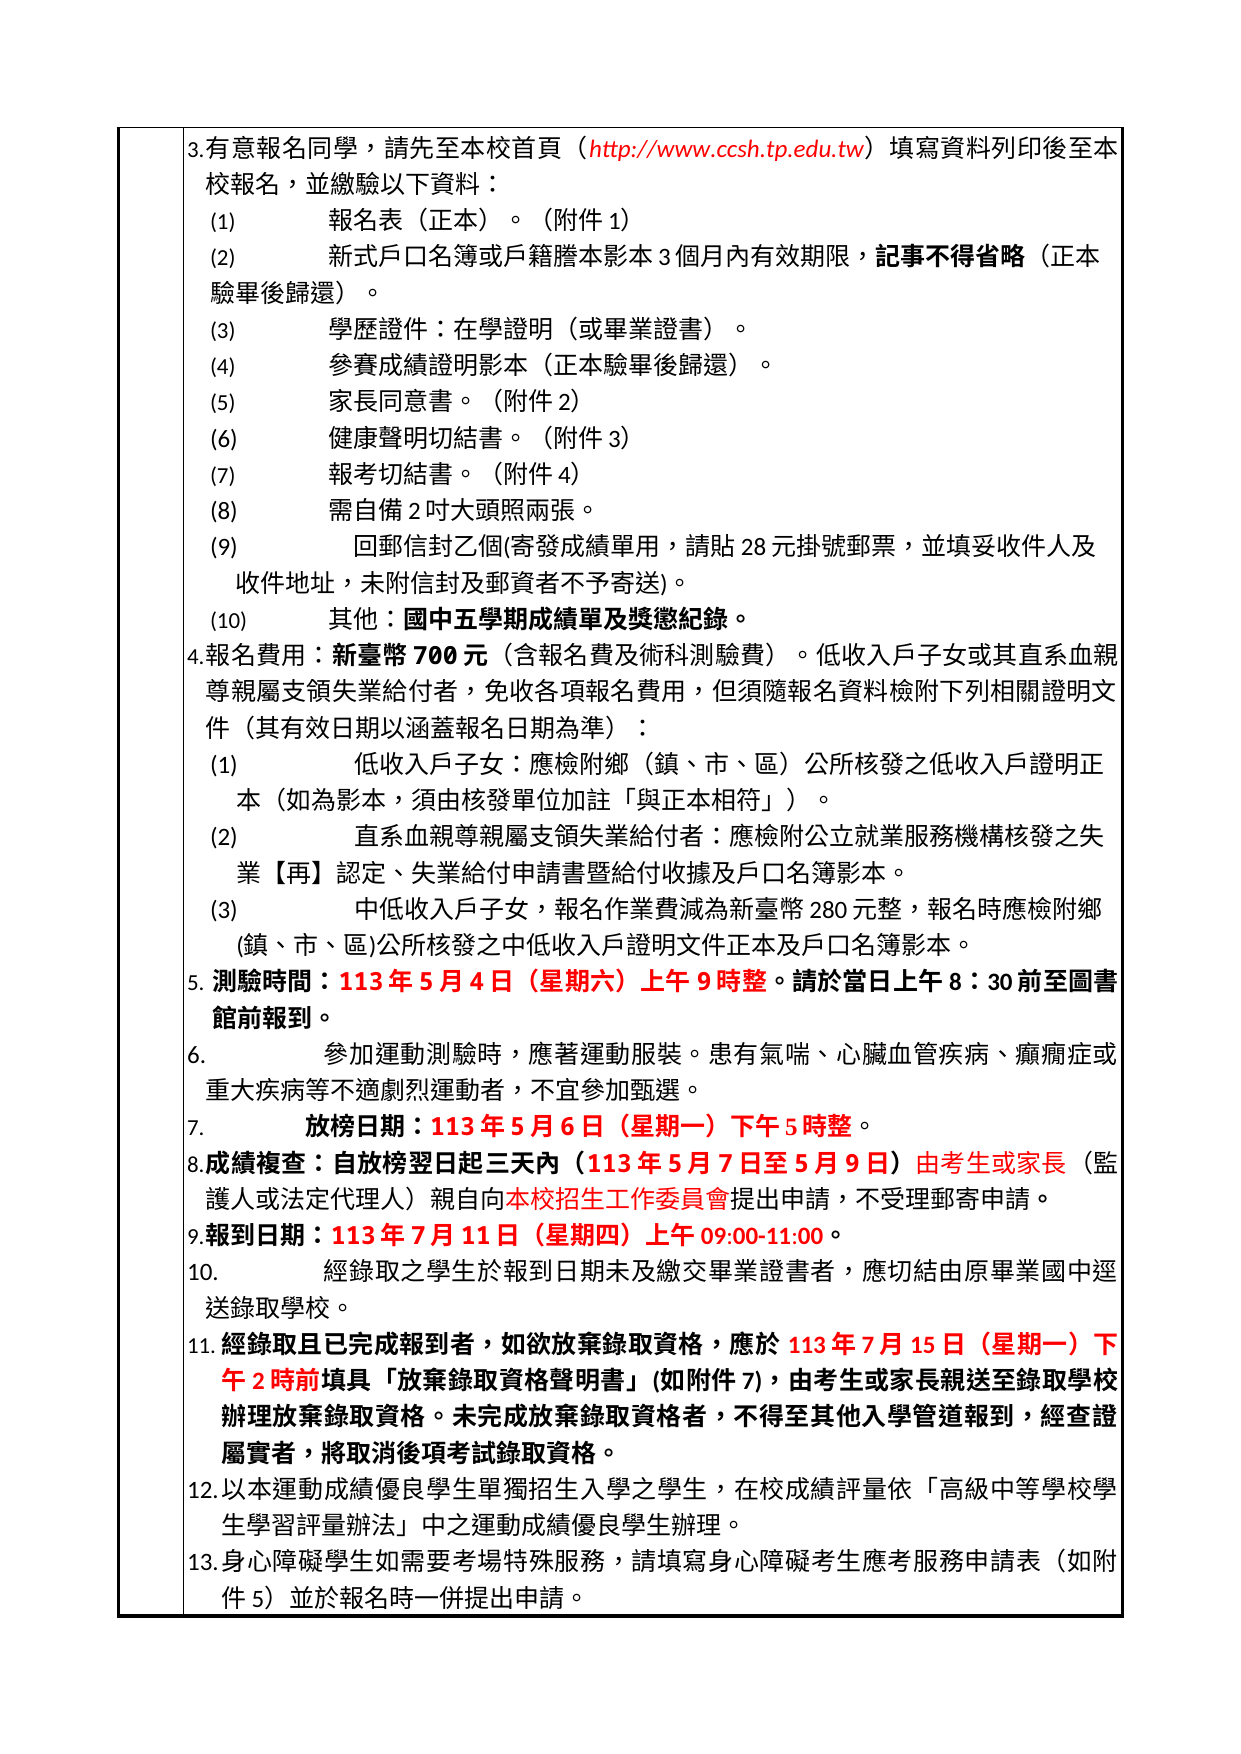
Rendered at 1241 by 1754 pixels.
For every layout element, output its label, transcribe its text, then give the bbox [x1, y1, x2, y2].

table_cell 報名時間：113年4月29日（星期一）至5月1日（星期三），每日09:00-12:00及13:00-16:00。 報名地點：本校教務處註冊組。 有意報名同學，請先至本校首頁（http://www.ccsh.tp.edu.tw）填寫資料列印後至本校報名，並繳驗以下資料： 報名表（正本）。（附件1） 新式戶口名簿或戶籍謄本影本3個月內有效期限，記事不得省略（正本驗畢後歸還）。 學歷證件：在學證明（或畢業證書）。 參賽成績證明影本（正本驗畢後歸還）。 家長同意書。（附件2） 健康聲明切結書。（附件3） 報考切結書。（附件4） 需自備2吋大頭照兩張。 回郵信封乙個(寄發成績單用，請貼28元掛號郵票，並填妥收件人及收件地址，未附信封及郵資者不予寄送)。 其他：國中五學期成績單及獎懲紀錄。 報名費用：新臺幣700元（含報名費及術科測驗費）。低收入戶子女或其直系血親尊親屬支領失業給付者，免收各項報名費用，但須隨報名資料檢附下列相關證明文件（其有效日期以涵蓋報名日期為準）： 低收入戶子女：應檢附鄉（鎮、市、區）公所核發之低收入戶證明正本（如為影本，須由核發單位加註「與正本相符」）。 直系血親尊親屬支領失業給付者：應檢附公立就業服務機構核發之失業【再】認定、失業給付申請書暨給付收據及戶口名簿影本。 中低收入戶子女，報名作業費減為新臺幣280元整，報名時應檢附鄉(鎮、市、區)公所核發之中低收入戶證明文件正本及戶口名簿影本。 測驗時間：113年5月4日（星期六）上午9時整。請於當日上午8：30前至圖書館前報到。 參加運動測驗時，應著運動服裝。患有氣喘、心臟血管疾病、癲癇症或重大疾病等不適劇烈運動者，不宜參加甄選。 放榜日期：113年5月6日（星期一）下午5時整。 成績複查：自放榜翌日起三天內（113年5月7日至5月9日）由考生或家長（監護人或法定代理人）親自向本校招生工作委員會提出申請，不受理郵寄申請。 報到日期：113年7月11日（星期四）上午09:00-11:00。 經錄取之學生於報到日期未及繳交畢業證書者，應切結由原畢業國中逕送錄取學校。 經錄取且已完成報到者，如欲放棄錄取資格，應於113年7月15日（星期一）下午2時前填具「放棄錄取資格聲明書」(如附件7)，由考生或家長親送至錄取學校辦理放棄錄取資格。未完成放棄錄取資格者，不得至其他入學管道報到，經查證屬實者，將取消後項考試錄取資格。 以本運動成績優良學生單獨招生入學之學生，在校成績評量依「高級中等學校學生學習評量辦法」中之運動成績優良學生辦理。 身心障礙學生如需要考場特殊服務，請填寫身心障礙考生應考服務申請表（如附件5）並於報名時一併提出申請。 本校對於學生個人資料蒐集、處理及利用之使用範圍、目的、對象及使用期間等相關規範告知事項（如附件9），請考生詳細閱讀。 如遇天然災害或因不可抗力之因素，經行政院人事行政總處發布停止上班或上課，亦或因疫情影響而有未能如期辦理之因素，則考試延後舉行，延後時間於本校網站公布。 本簡章經本校招生工作委員會審議通過，未盡事宜悉依相關法令辦理，如有補充事項，公布於本校網站，請應試者自行上網查閱。 [184, 128, 1121, 1614]
table_cell [120, 128, 183, 1614]
